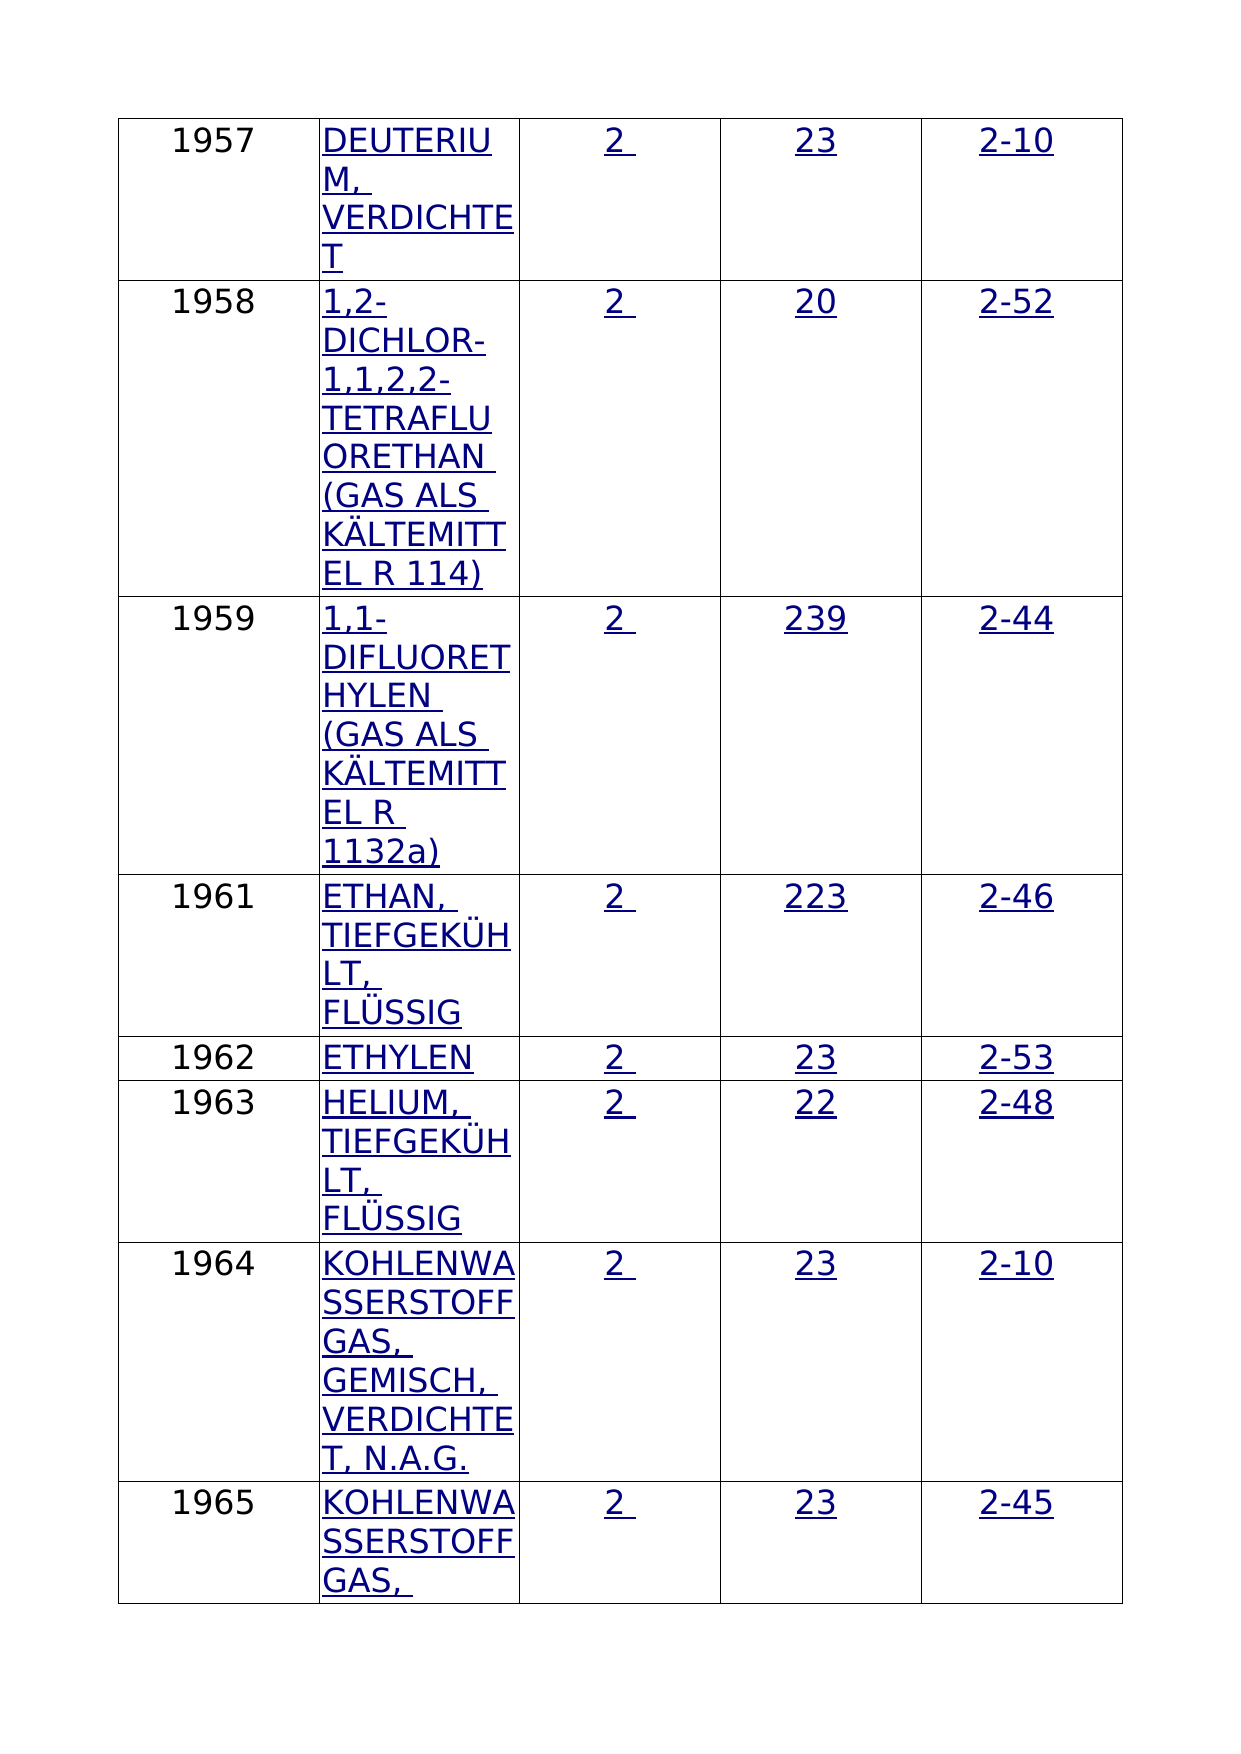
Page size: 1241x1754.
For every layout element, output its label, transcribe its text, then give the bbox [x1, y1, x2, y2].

table_cell 23 [721, 1037, 921, 1080]
table_cell 1962 [119, 1037, 319, 1080]
table_cell 239 [721, 597, 921, 874]
table_cell 2-48 [922, 1081, 1122, 1242]
table_cell 2-44 [922, 597, 1122, 874]
table_cell 2 [520, 597, 720, 874]
table_cell 23 [721, 1243, 921, 1481]
table_cell 2 [520, 119, 720, 279]
table_cell ETHAN, TIEFGEKÜHLT, FLÜSSIG [320, 875, 519, 1036]
table_cell DEUTERIUM, VERDICHTET [320, 119, 519, 279]
table_cell 1959 [119, 597, 319, 874]
table_cell HELIUM, TIEFGEKÜHLT, FLÜSSIG [320, 1081, 519, 1242]
table_cell 1,1-DIFLUORETHYLEN (GAS ALS KÄLTEMITTEL R 1132a) [320, 597, 519, 874]
table_cell 1958 [119, 281, 319, 596]
table_cell 1963 [119, 1081, 319, 1242]
table_cell 2-10 [922, 119, 1122, 279]
table_cell 22 [721, 1081, 921, 1242]
table_cell 2 [520, 1081, 720, 1242]
table_cell 1965 [119, 1482, 319, 1603]
table_cell 2-45 [922, 1482, 1122, 1603]
table_cell 2-46 [922, 875, 1122, 1036]
table_cell KOHLENWASSERSTOFFGAS, [320, 1482, 519, 1603]
table_cell ETHYLEN [320, 1037, 519, 1080]
table_cell 2 [520, 1037, 720, 1080]
table_cell 2 [520, 281, 720, 596]
table_cell 2 [520, 1243, 720, 1481]
table_cell 2-10 [922, 1243, 1122, 1481]
table_cell KOHLENWASSERSTOFFGAS, GEMISCH, VERDICHTET, N.A.G. [320, 1243, 519, 1481]
table_cell 2 [520, 875, 720, 1036]
table_cell 2-52 [922, 281, 1122, 596]
table_cell 20 [721, 281, 921, 596]
table_cell 223 [721, 875, 921, 1036]
table_cell 2 [520, 1482, 720, 1603]
table_cell 1964 [119, 1243, 319, 1481]
table_cell 1957 [119, 119, 319, 279]
table_cell 23 [721, 1482, 921, 1603]
table_cell 23 [721, 119, 921, 279]
table_cell 1961 [119, 875, 319, 1036]
table_cell 2-53 [922, 1037, 1122, 1080]
table_cell 1,2-DICHLOR-1,1,2,2-TETRAFLUORETHAN (GAS ALS KÄLTEMITTEL R 114) [320, 281, 519, 596]
